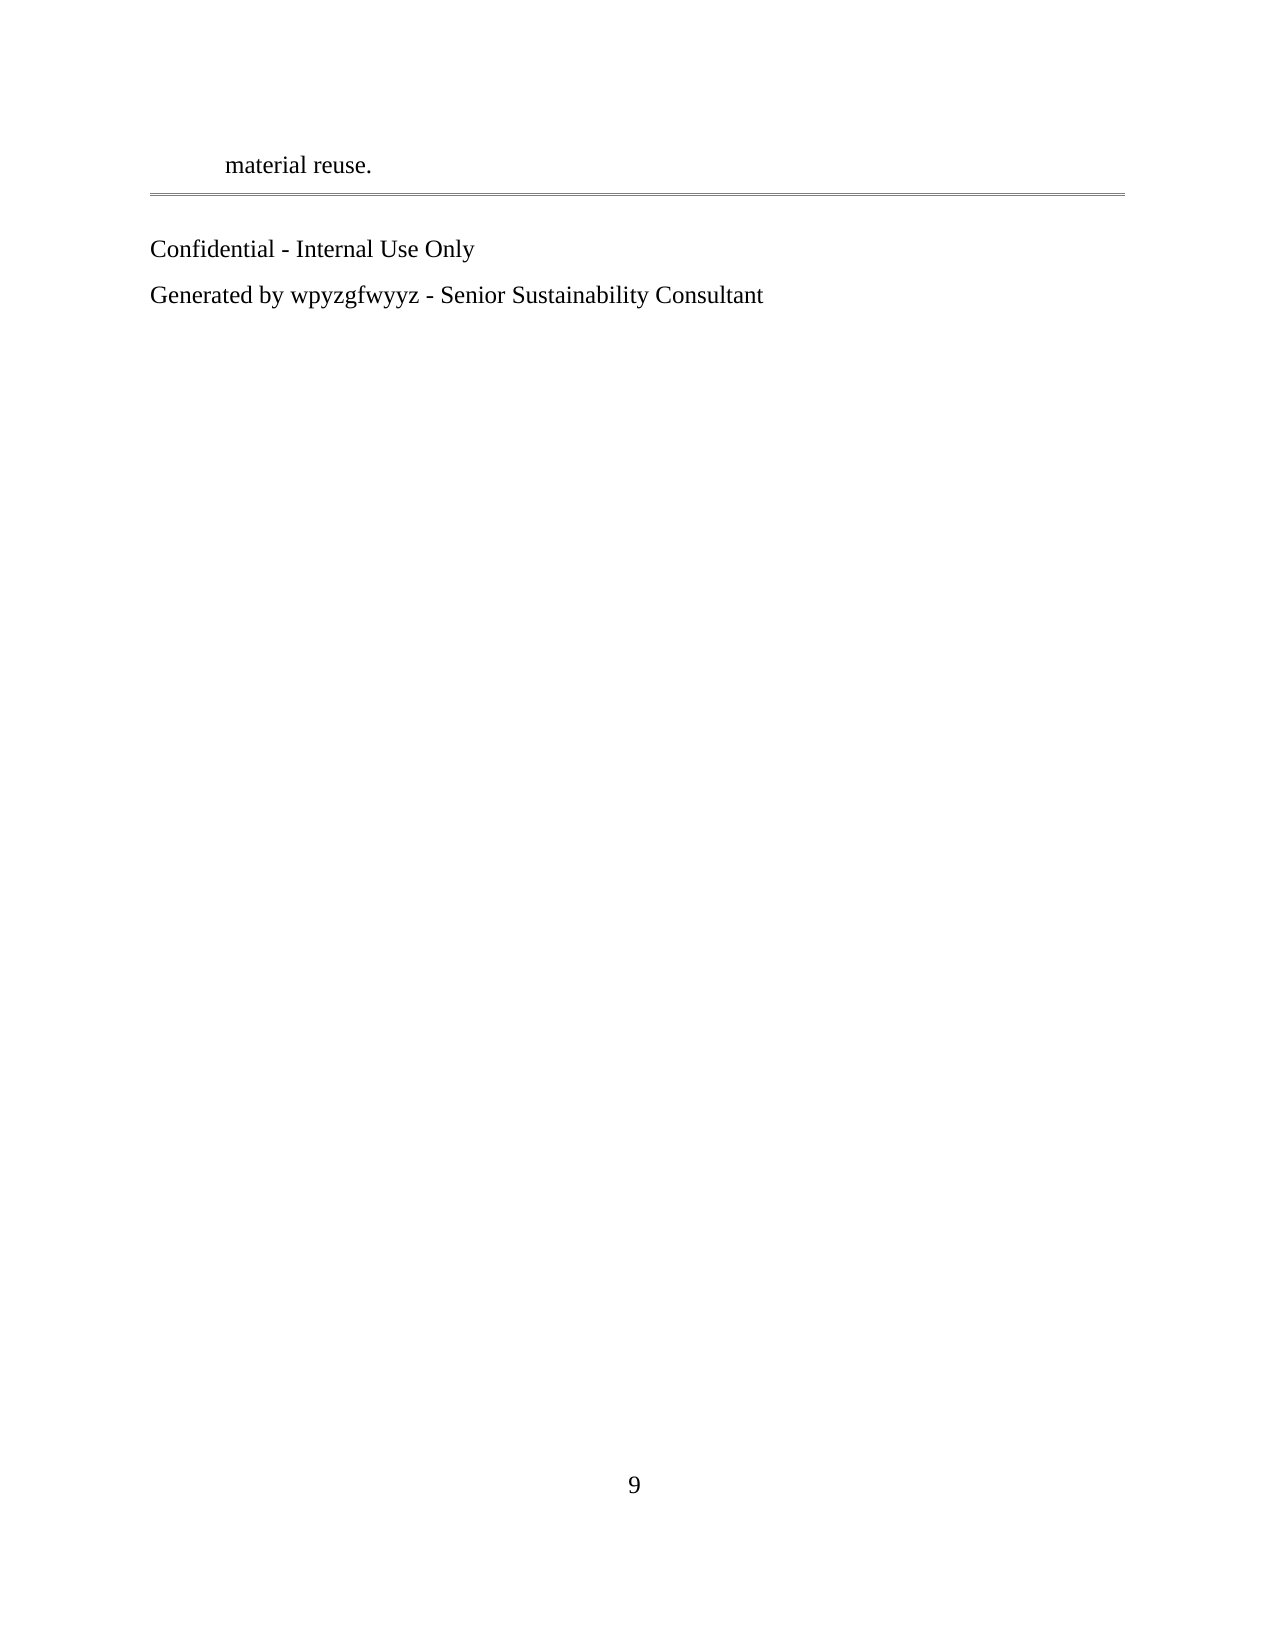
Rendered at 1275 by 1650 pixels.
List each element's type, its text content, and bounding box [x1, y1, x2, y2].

text Generated by wpyzgfwyyz - Senior Sustainability Consultant [150, 281, 1125, 309]
text Confidential - Internal Use Only [150, 234, 1125, 263]
list material reuse. [187, 150, 1125, 179]
